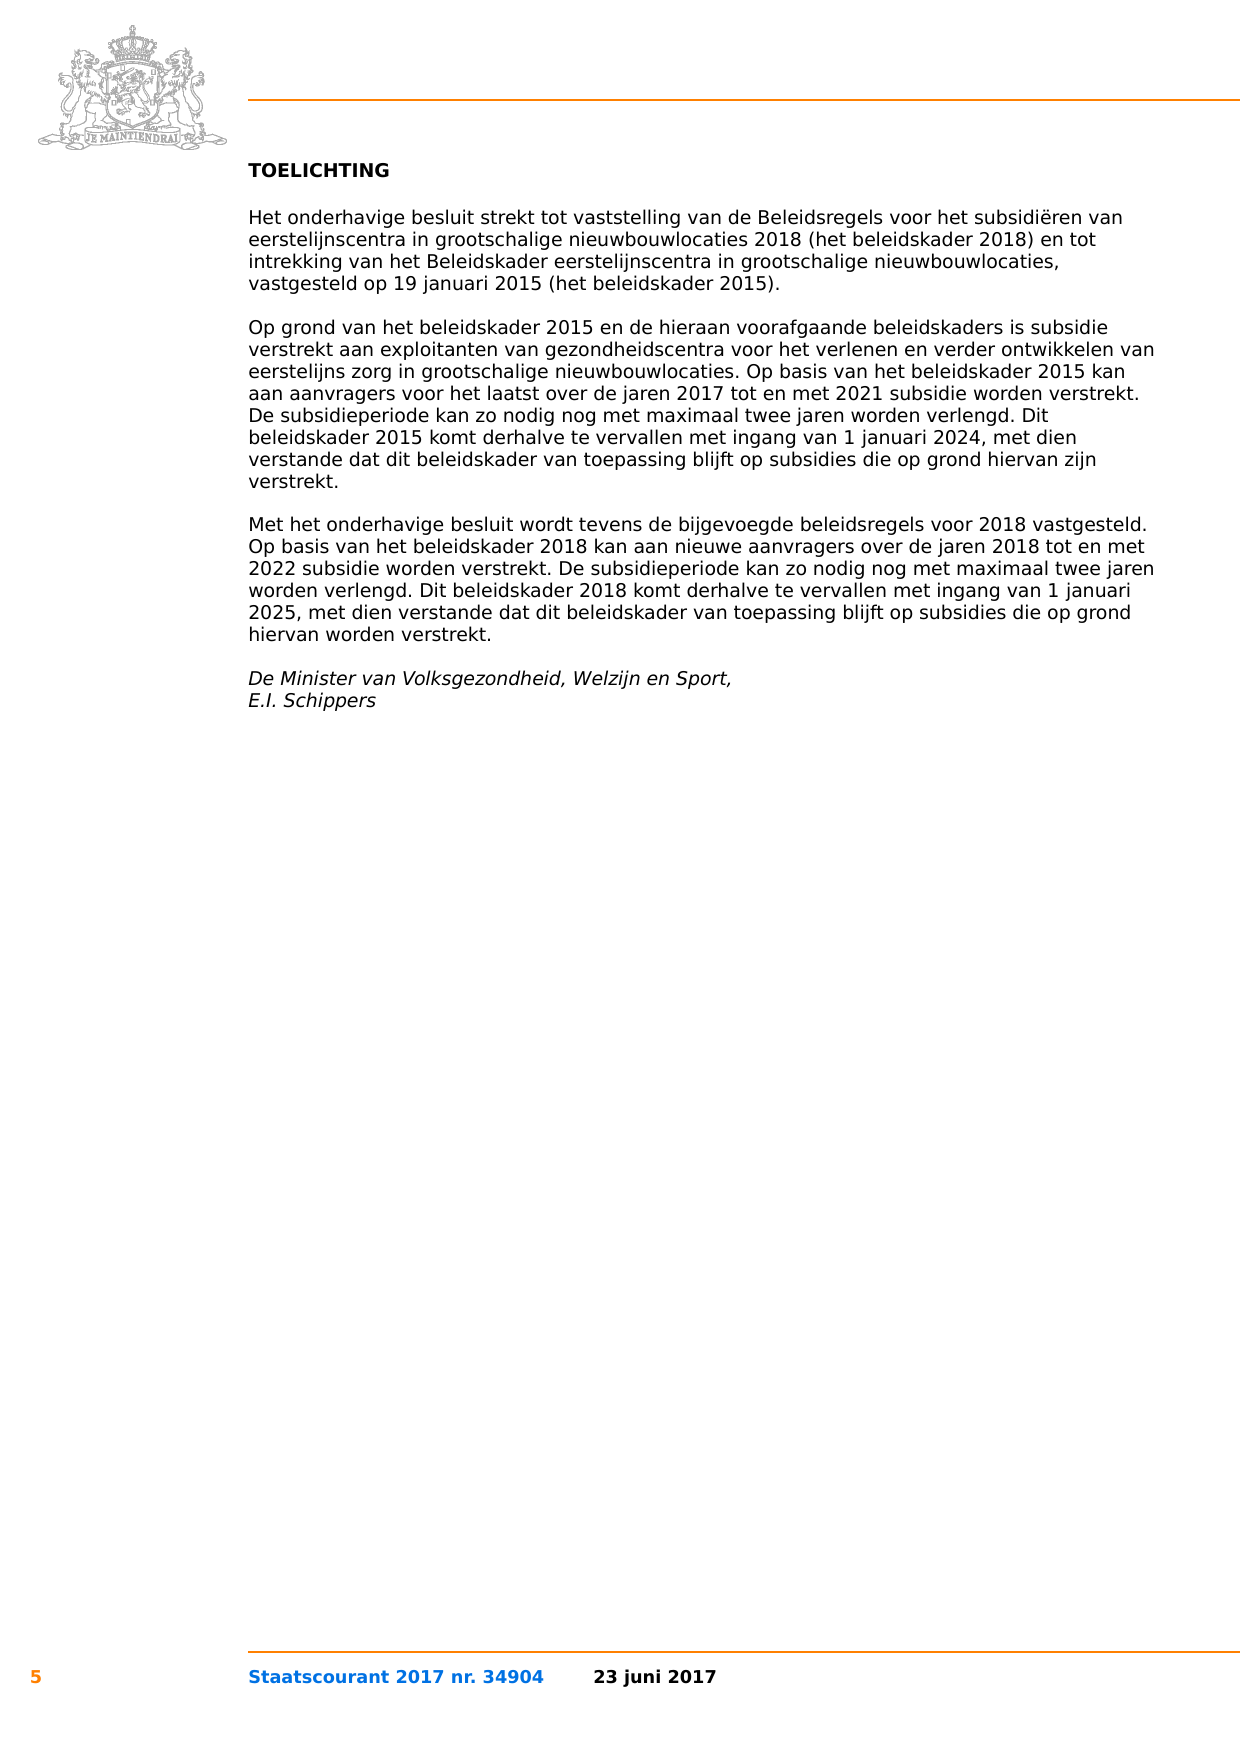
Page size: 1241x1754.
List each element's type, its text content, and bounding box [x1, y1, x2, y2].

text Met het onderhavige besluit wordt tevens de bijgevoegde beleidsregels voor 2018 vastgesteld. Op basis van het beleidskader 2018 kan aan nieuwe aanvragers over de jaren 2018 tot en met 2022 subsidie worden verstrekt. De subsidieperiode kan zo nodig nog met maximaal twee jaren worden verlengd. Dit beleidskader 2018 komt derhalve te vervallen met ingang van 1 januari 2025, met dien verstande dat dit beleidskader van toepassing blijft op subsidies die op grond hiervan worden verstrekt. [248, 514, 1163, 646]
text Het onderhavige besluit strekt tot vaststelling van de Beleidsregels voor het subsidiëren van eerstelijnscentra in grootschalige nieuwbouwlocaties 2018 (het beleidskader 2018) en tot intrekking van het Beleidskader eerstelijnscentra in grootschalige nieuwbouwlocaties, vastgesteld op 19 januari 2015 (het beleidskader 2015). [248, 207, 1163, 295]
text Op grond van het beleidskader 2015 en de hieraan voorafgaande beleidskaders is subsidie verstrekt aan exploitanten van gezondheidscentra voor het verlenen en verder ontwikkelen van eerstelijns zorg in grootschalige nieuwbouwlocaties. Op basis van het beleidskader 2015 kan aan aanvragers voor het laatst over de jaren 2017 tot en met 2021 subsidie worden verstrekt. De subsidieperiode kan zo nodig nog met maximaal twee jaren worden verlengd. Dit beleidskader 2015 komt derhalve te vervallen met ingang van 1 januari 2024, met dien verstande dat dit beleidskader van toepassing blijft op subsidies die op grond hiervan zijn verstrekt. [248, 317, 1163, 492]
picture [38, 25, 227, 150]
subtitle TOELICHTING [248, 160, 1163, 182]
text De Minister van Volksgezondheid, Welzijn en Sport, E.I. Schippers [248, 668, 1163, 712]
